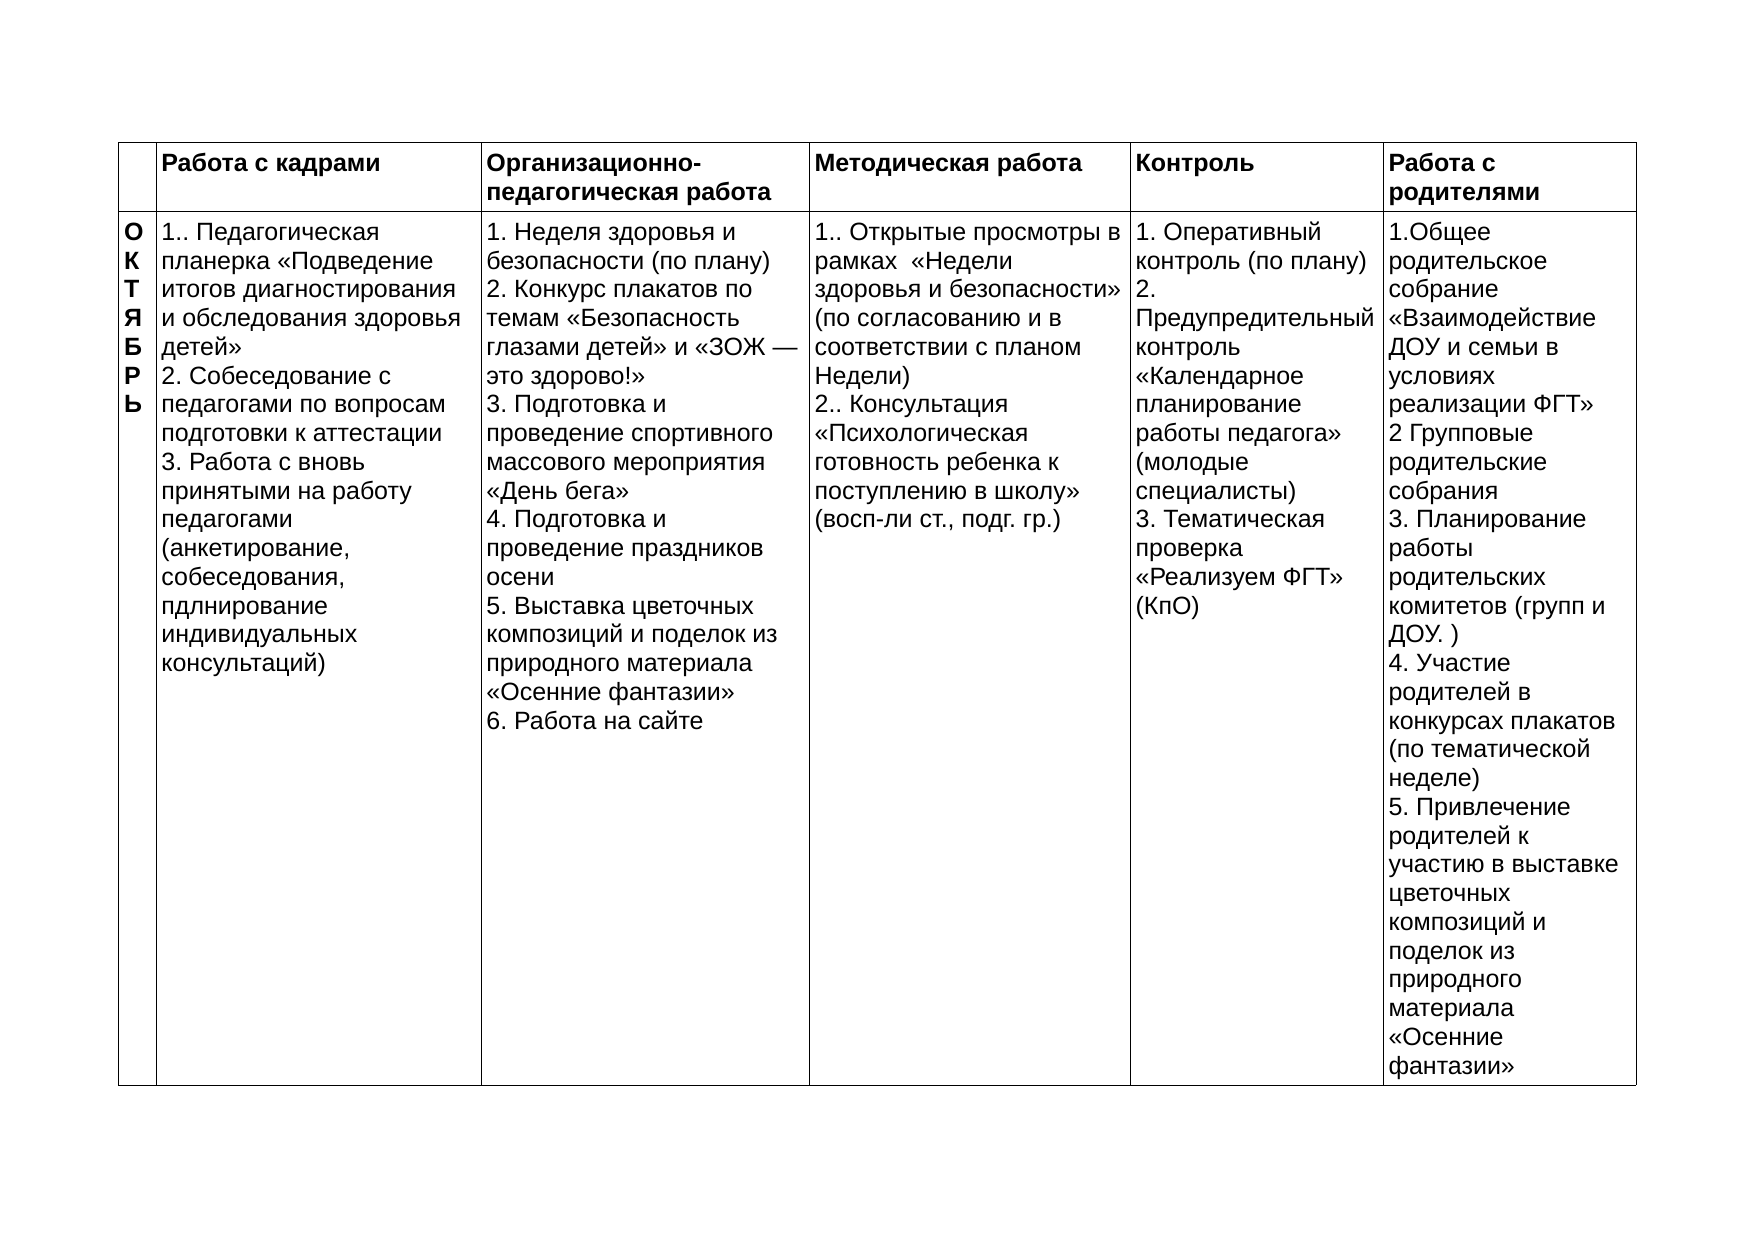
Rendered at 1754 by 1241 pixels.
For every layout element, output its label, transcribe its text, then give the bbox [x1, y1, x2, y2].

table_cell ОКТЯБРЬ [119, 212, 156, 1085]
table_cell 1. Оперативный контроль (по плану) 2. Предупредительный контроль «Календарное планирование работы педагога» (молодые специалисты) 3. Тематическая проверка «Реализуем ФГТ» (КпО) [1131, 212, 1383, 1085]
table_cell 1. Неделя здоровья и безопасности (по плану) 2. Конкурс плакатов по темам «Безопасность глазами детей» и «ЗОЖ — это здорово!» 3. Подготовка и проведение спортивного массового мероприятия «День бега» 4. Подготовка и проведение праздников осени 5. Выставка цветочных композиций и поделок из природного материала «Осенние фантазии» 6. Работа на сайте [482, 212, 809, 1085]
table_cell 1.. Открытые просмотры в рамках «Недели здоровья и безопасности» (по согласованию и в соответствии с планом Недели) 2.. Консультация «Психологическая готовность ребенка к поступлению в школу» (восп-ли ст., подг. гр.) [810, 212, 1130, 1085]
table_header Методическая работа [810, 143, 1130, 211]
table_cell 1.Общее родительское собрание «Взаимодействие ДОУ и семьи в условиях реализации ФГТ» 2 Групповые родительские собрания 3. Планирование работы родительских комитетов (групп и ДОУ. ) 4. Участие родителей в конкурсах плакатов (по тематической неделе) 5. Привлечение родителей к участию в выставке цветочных композиций и поделок из природного материала «Осенние фантазии» [1384, 212, 1636, 1085]
table_cell 1.. Педагогическая планерка «Подведение итогов диагностирования и обследования здоровья детей» 2. Собеседование с педагогами по вопросам подготовки к аттестации 3. Работа с вновь принятыми на работу педагогами (анкетирование, собеседования, пдлнирование индивидуальных консультаций) [157, 212, 481, 1085]
table_header Работа с родителями [1384, 143, 1636, 211]
table_header Работа с кадрами [157, 143, 481, 211]
table_header Контроль [1131, 143, 1383, 211]
table_header [119, 143, 156, 211]
table_header Организационно-педагогическая работа [482, 143, 809, 211]
